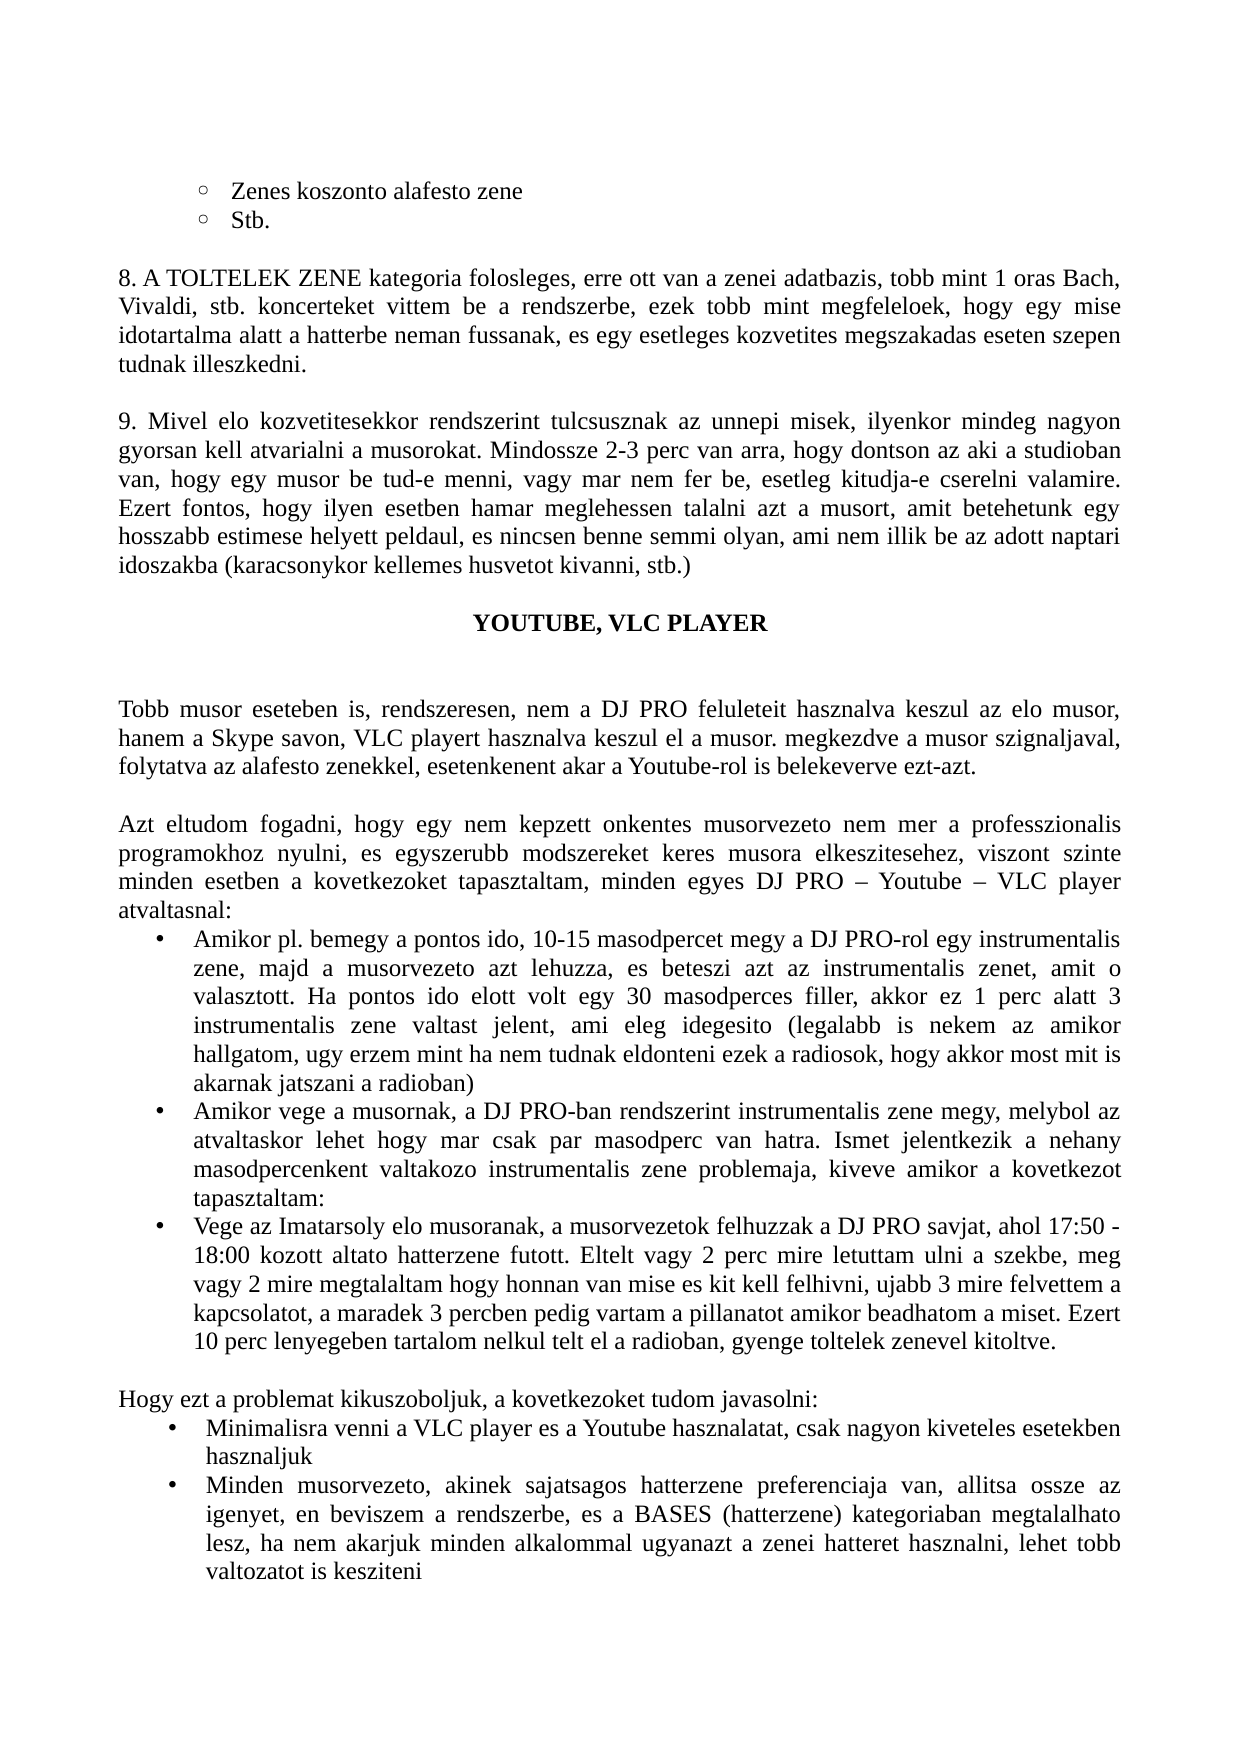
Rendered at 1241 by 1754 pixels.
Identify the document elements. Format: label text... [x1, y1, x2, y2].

list Minden musorvezeto, akinek sajatsagos hatterzene preferenciaja van, allitsa ossze az igenyet, en beviszem a rendszerbe, es a BASES (hatterzene) kategoriaban megtalalhato lesz, ha nem akarjuk minden alkalommal ugyanazt a zenei hatteret hasznalni, lehet tobb valtozatot is kesziteni [168, 1470, 1122, 1585]
text Hogy ezt a problemat kikuszoboljuk, a kovetkezoket tudom javasolni: [118, 1384, 1122, 1413]
list Amikor pl. bemegy a pontos ido, 10-15 masodpercet megy a DJ PRO-rol egy instrumentalis zene, majd a musorvezeto azt lehuzza, es beteszi azt az instrumentalis zenet, amit o valasztott. Ha pontos ido elott volt egy 30 masodperces filler, akkor ez 1 perc alatt 3 instrumentalis zene valtast jelent, ami eleg idegesito (legalabb is nekem az amikor hallgatom, ugy erzem mint ha nem tudnak eldonteni ezek a radiosok, hogy akkor most mit is akarnak jatszani a radioban) [156, 924, 1122, 1096]
text 8. A TOLTELEK ZENE kategoria folosleges, erre ott van a zenei adatbazis, tobb mint 1 oras Bach, Vivaldi, stb. koncerteket vittem be a rendszerbe, ezek tobb mint megfeleloek, hogy egy mise idotartalma alatt a hatterbe neman fussanak, es egy esetleges kozvetites megszakadas eseten szepen tudnak illeszkedni. [118, 263, 1122, 378]
list Zenes koszonto alafesto zene [193, 176, 1122, 205]
text YOUTUBE, VLC PLAYER [118, 608, 1122, 636]
text Azt eltudom fogadni, hogy egy nem kepzett onkentes musorvezeto nem mer a professzionalis programokhoz nyulni, es egyszerubb modszereket keres musora elkeszitesehez, viszont szinte minden esetben a kovetkezoket tapasztaltam, minden egyes DJ PRO – Youtube – VLC player atvaltasnal: [118, 809, 1122, 924]
text 9. Mivel elo kozvetitesekkor rendszerint tulcsusznak az unnepi misek, ilyenkor mindeg nagyon gyorsan kell atvarialni a musorokat. Mindossze 2-3 perc van arra, hogy dontson az aki a studioban van, hogy egy musor be tud-e menni, vagy mar nem fer be, esetleg kitudja-e cserelni valamire. Ezert fontos, hogy ilyen esetben hamar meglehessen talalni azt a musort, amit betehetunk egy hosszabb estimese helyett peldaul, es nincsen benne semmi olyan, ami nem illik be az adott naptari idoszakba (karacsonykor kellemes husvetot kivanni, stb.) [118, 406, 1122, 579]
text Tobb musor eseteben is, rendszeresen, nem a DJ PRO feluleteit hasznalva keszul az elo musor, hanem a Skype savon, VLC playert hasznalva keszul el a musor. megkezdve a musor szignaljaval, folytatva az alafesto zenekkel, esetenkenent akar a Youtube-rol is belekeverve ezt-azt. [118, 694, 1122, 780]
list Minimalisra venni a VLC player es a Youtube hasznalatat, csak nagyon kiveteles esetekben hasznaljuk [168, 1413, 1122, 1470]
list Vege az Imatarsoly elo musoranak, a musorvezetok felhuzzak a DJ PRO savjat, ahol 17:50 -18:00 kozott altato hatterzene futott. Eltelt vagy 2 perc mire letuttam ulni a szekbe, meg vagy 2 mire megtalaltam hogy honnan van mise es kit kell felhivni, ujabb 3 mire felvettem a kapcsolatot, a maradek 3 percben pedig vartam a pillanatot amikor beadhatom a miset. Ezert 10 perc lenyegeben tartalom nelkul telt el a radioban, gyenge toltelek zenevel kitoltve. [156, 1211, 1122, 1355]
list Amikor vege a musornak, a DJ PRO-ban rendszerint instrumentalis zene megy, melybol az atvaltaskor lehet hogy mar csak par masodperc van hatra. Ismet jelentkezik a nehany masodpercenkent valtakozo instrumentalis zene problemaja, kiveve amikor a kovetkezot tapasztaltam: [156, 1096, 1122, 1211]
list Stb. [193, 205, 1122, 234]
